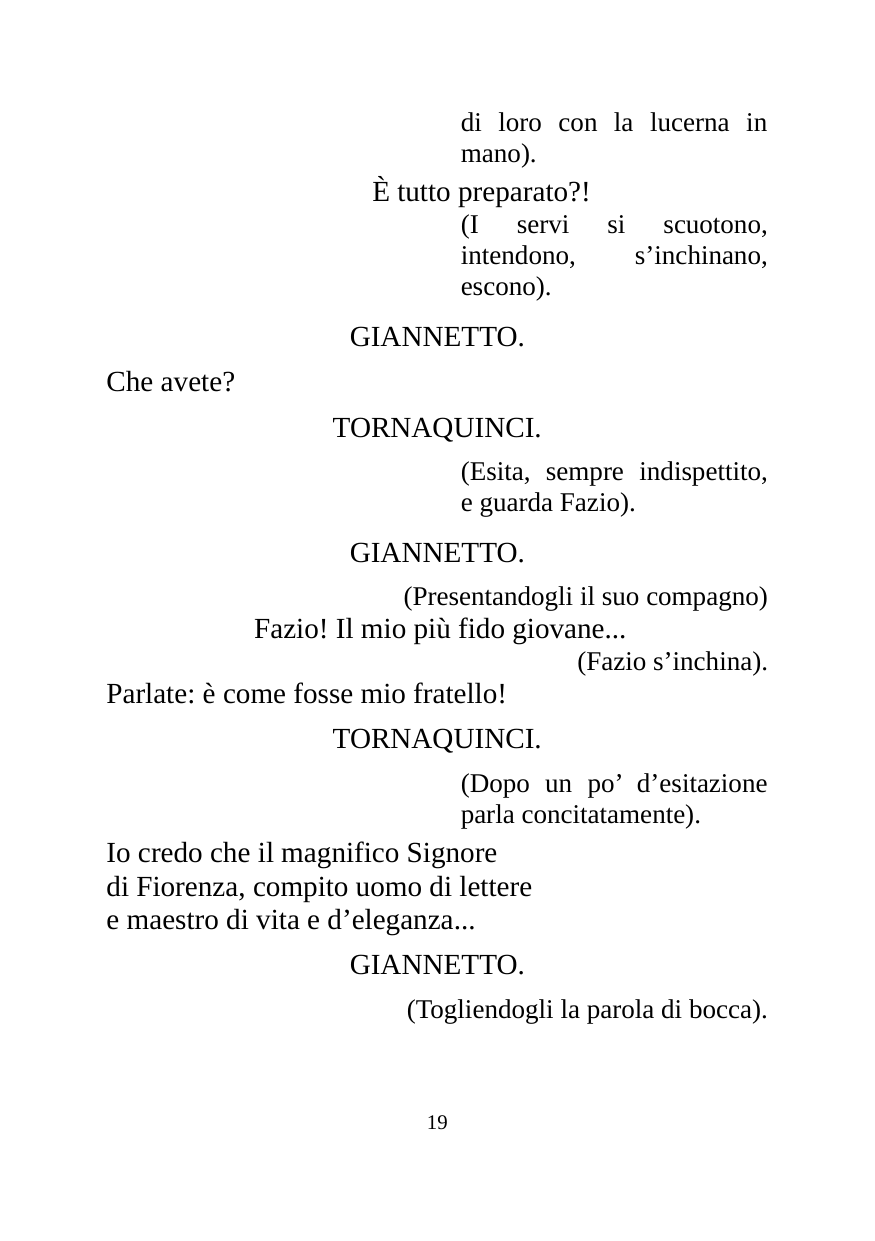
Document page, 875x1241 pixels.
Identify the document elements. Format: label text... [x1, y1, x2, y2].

text GIANNETTO. [106, 535, 768, 569]
text TORNAQUINCI. [106, 410, 768, 443]
text Parlate: è come fosse mio fratello! [106, 676, 768, 710]
text È tutto preparato?! [106, 174, 768, 208]
text GIANNETTO. [106, 947, 768, 981]
text Fazio! Il mio più fido giovane... [106, 612, 768, 645]
text (I servi si scuotono, intendono, s’inchinano, escono). [461, 208, 768, 301]
text TORNAQUINCI. [106, 722, 768, 755]
text (Togliendogli la parola di bocca). [77, 993, 768, 1024]
text Io credo che il magnifico Signore di Fiorenza, compito uomo di lettere e maestro di vita e d’eleganza... [106, 835, 768, 936]
text (Presentandogli il suo compagno) [77, 580, 768, 612]
text (Fazio s’inchina). [77, 645, 768, 676]
text (Dopo un po’ d’esitazione parla concitatamente). [461, 767, 768, 829]
text Che avete? [106, 364, 768, 398]
text (Esita, sempre indispettito, e guarda Fazio). [461, 455, 768, 517]
text GIANNETTO. [106, 319, 768, 353]
text di loro con la lucerna in mano). [461, 106, 768, 168]
